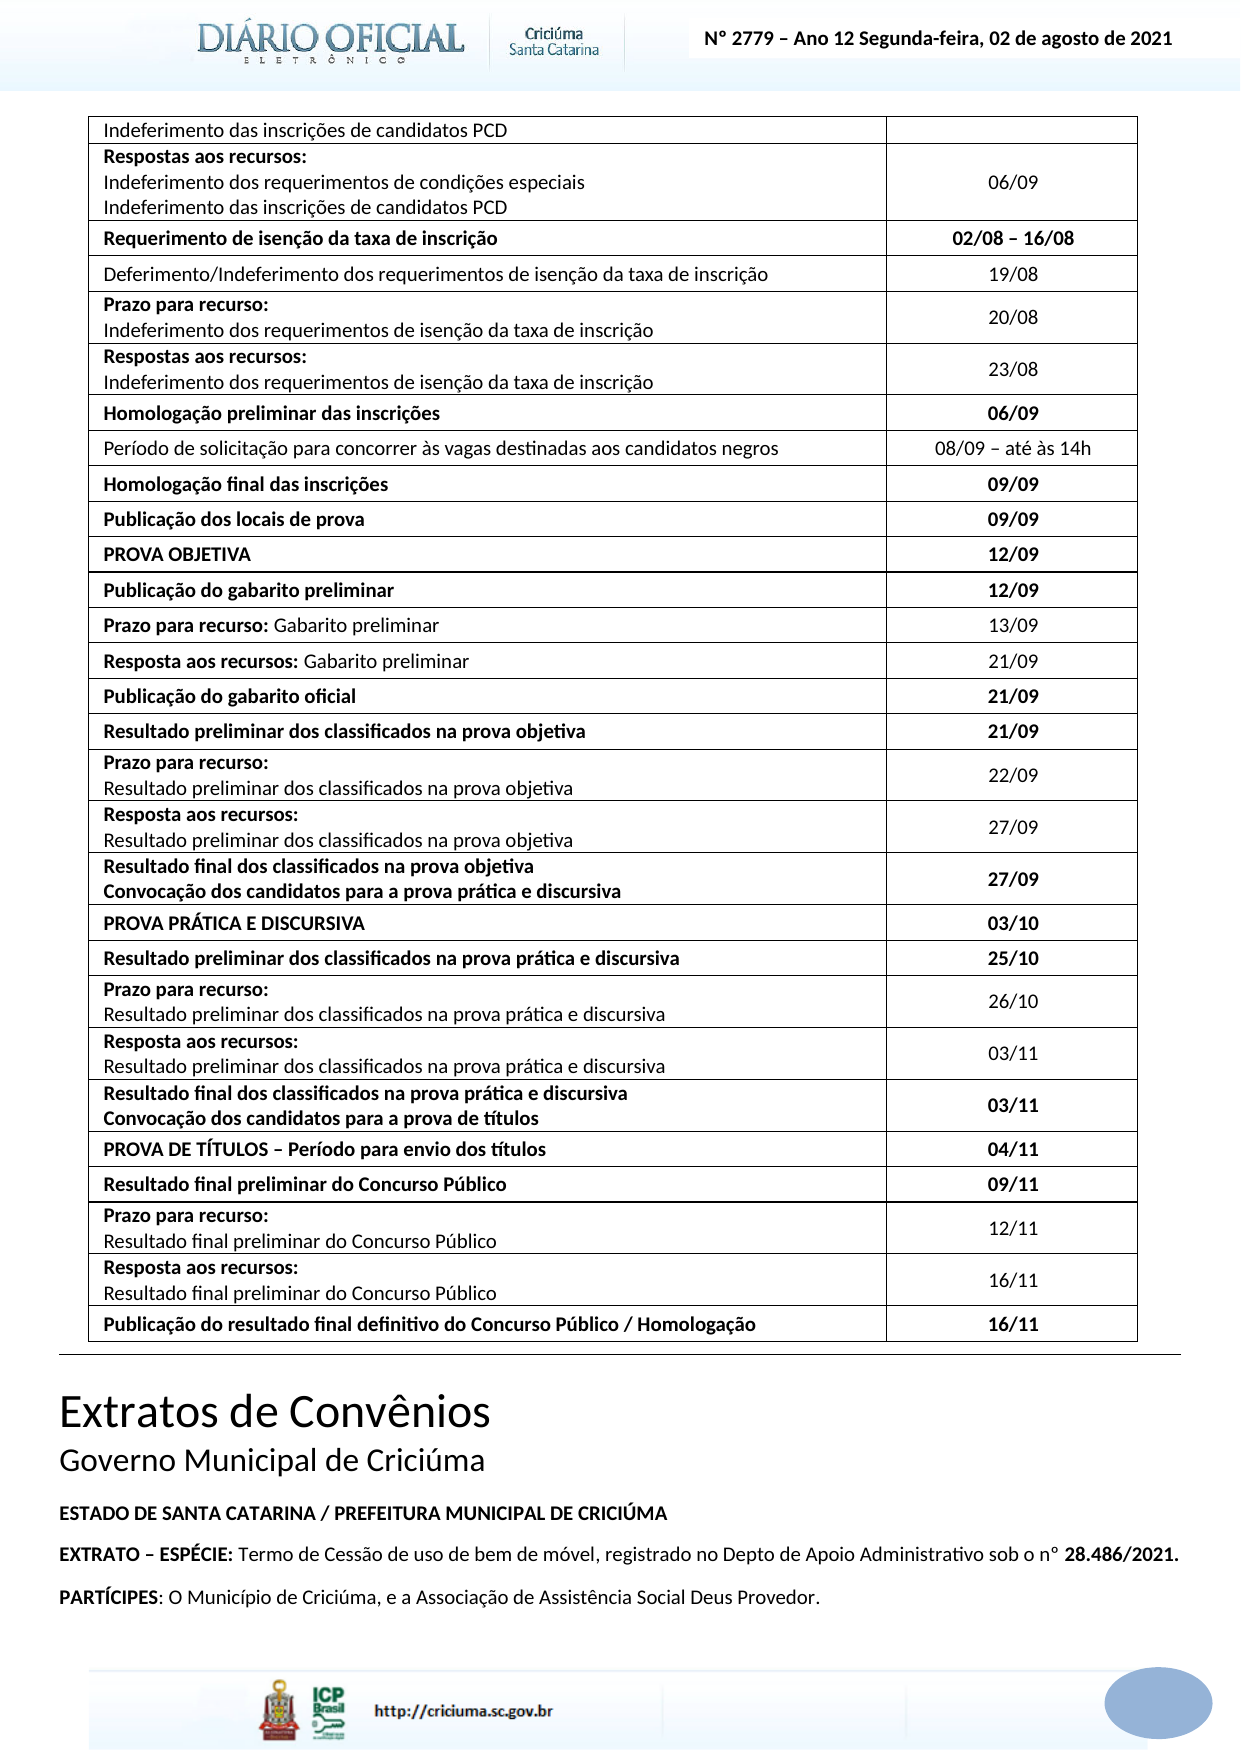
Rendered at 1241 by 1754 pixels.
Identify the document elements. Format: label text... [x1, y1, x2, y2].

table_cell Indeferimento das inscrições de candidatos PCD [89, 117, 886, 142]
table_cell 26/10 [887, 976, 1137, 1027]
table_cell 23/08 [887, 344, 1137, 394]
table_cell 12/09 [887, 573, 1137, 607]
table_cell 27/09 [887, 801, 1137, 852]
table_cell Prazo para recurso: Resultado preliminar dos classificados na prova prática e discursiva [89, 976, 886, 1027]
table_cell 09/09 [887, 502, 1137, 536]
table_cell PROVA PRÁTICA E DISCURSIVA [89, 905, 886, 939]
table_cell 09/11 [887, 1167, 1137, 1201]
table_cell 22/09 [887, 750, 1137, 800]
table_cell 04/11 [887, 1132, 1137, 1166]
table_cell Período de solicitação para concorrer às vagas destinadas aos candidatos negros [89, 431, 886, 465]
table_cell Resposta aos recursos: Resultado preliminar dos classificados na prova prática e discursiva [89, 1028, 886, 1079]
table_cell Resultado preliminar dos classificados na prova objetiva [89, 714, 886, 748]
table_cell 21/09 [887, 643, 1137, 678]
table_cell Homologação final das inscrições [89, 466, 886, 501]
table_cell Publicação do resultado final definitivo do Concurso Público / Homologação [89, 1306, 886, 1341]
table_cell Resultado final preliminar do Concurso Público [89, 1167, 886, 1201]
table_cell 02/08 – 16/08 [887, 221, 1137, 255]
table_cell 06/09 [887, 395, 1137, 430]
table_cell Resultado final dos classificados na prova objetiva Convocação dos candidatos para a prova prática e discursiva [89, 853, 886, 904]
table_cell 09/09 [887, 466, 1137, 501]
text PARTÍCIPES: O Município de Criciúma, e a Associação de Assistência Social Deus Provedor. [59, 1584, 1181, 1609]
table_cell Publicação do gabarito oficial [89, 679, 886, 713]
table_cell 03/11 [887, 1080, 1137, 1131]
table_cell [887, 117, 1137, 142]
text EXTRATO – ESPÉCIE: Termo de Cessão de uso de bem de móvel, registrado no Depto de Apoio Administrativo sob o nº 28.486/2021. [59, 1541, 1181, 1566]
table_cell Publicação do gabarito preliminar [89, 573, 886, 607]
table_cell 20/08 [887, 292, 1137, 342]
table_cell 21/09 [887, 714, 1137, 748]
table_cell 19/08 [887, 256, 1137, 291]
table_cell 27/09 [887, 853, 1137, 904]
table_cell PROVA OBJETIVA [89, 537, 886, 571]
table_cell Publicação dos locais de prova [89, 502, 886, 536]
table_cell Prazo para recurso: Indeferimento dos requerimentos de isenção da taxa de inscrição [89, 292, 886, 342]
text ESTADO DE SANTA CATARINA / PREFEITURA MUNICIPAL DE CRICIÚMA [59, 1500, 1181, 1525]
table_cell 08/09 – até às 14h [887, 431, 1137, 465]
table_cell 13/09 [887, 608, 1137, 642]
table_cell Requerimento de isenção da taxa de inscrição [89, 221, 886, 255]
table_cell Respostas aos recursos: Indeferimento dos requerimentos de isenção da taxa de inscrição [89, 344, 886, 394]
table_cell Resposta aos recursos: Gabarito preliminar [89, 643, 886, 678]
table_cell Resposta aos recursos: Resultado final preliminar do Concurso Público [89, 1254, 886, 1305]
text Governo Municipal de Criciúma [59, 1439, 1181, 1480]
table_cell 16/11 [887, 1254, 1137, 1305]
table_cell Respostas aos recursos: Indeferimento dos requerimentos de condições especiais Indeferimento das inscrições de candidatos PCD [89, 144, 886, 220]
table_cell 12/11 [887, 1203, 1137, 1253]
table_cell 03/11 [887, 1028, 1137, 1079]
table_cell Resposta aos recursos: Resultado preliminar dos classificados na prova objetiva [89, 801, 886, 852]
table_cell 06/09 [887, 144, 1137, 220]
table_cell PROVA DE TÍTULOS – Período para envio dos títulos [89, 1132, 886, 1166]
table_cell Homologação preliminar das inscrições [89, 395, 886, 430]
table_cell Deferimento/Indeferimento dos requerimentos de isenção da taxa de inscrição [89, 256, 886, 291]
text Extratos de Convênios [59, 1380, 1181, 1439]
table_cell Prazo para recurso: Resultado preliminar dos classificados na prova objetiva [89, 750, 886, 800]
table_cell 16/11 [887, 1306, 1137, 1341]
table_cell 12/09 [887, 537, 1137, 571]
table_cell Resultado preliminar dos classificados na prova prática e discursiva [89, 941, 886, 975]
table_cell 25/10 [887, 941, 1137, 975]
table_cell Resultado final dos classificados na prova prática e discursiva Convocação dos candidatos para a prova de títulos [89, 1080, 886, 1131]
table_cell Prazo para recurso: Resultado final preliminar do Concurso Público [89, 1203, 886, 1253]
table_cell 21/09 [887, 679, 1137, 713]
table_cell 03/10 [887, 905, 1137, 939]
table_cell Prazo para recurso: Gabarito preliminar [89, 608, 886, 642]
